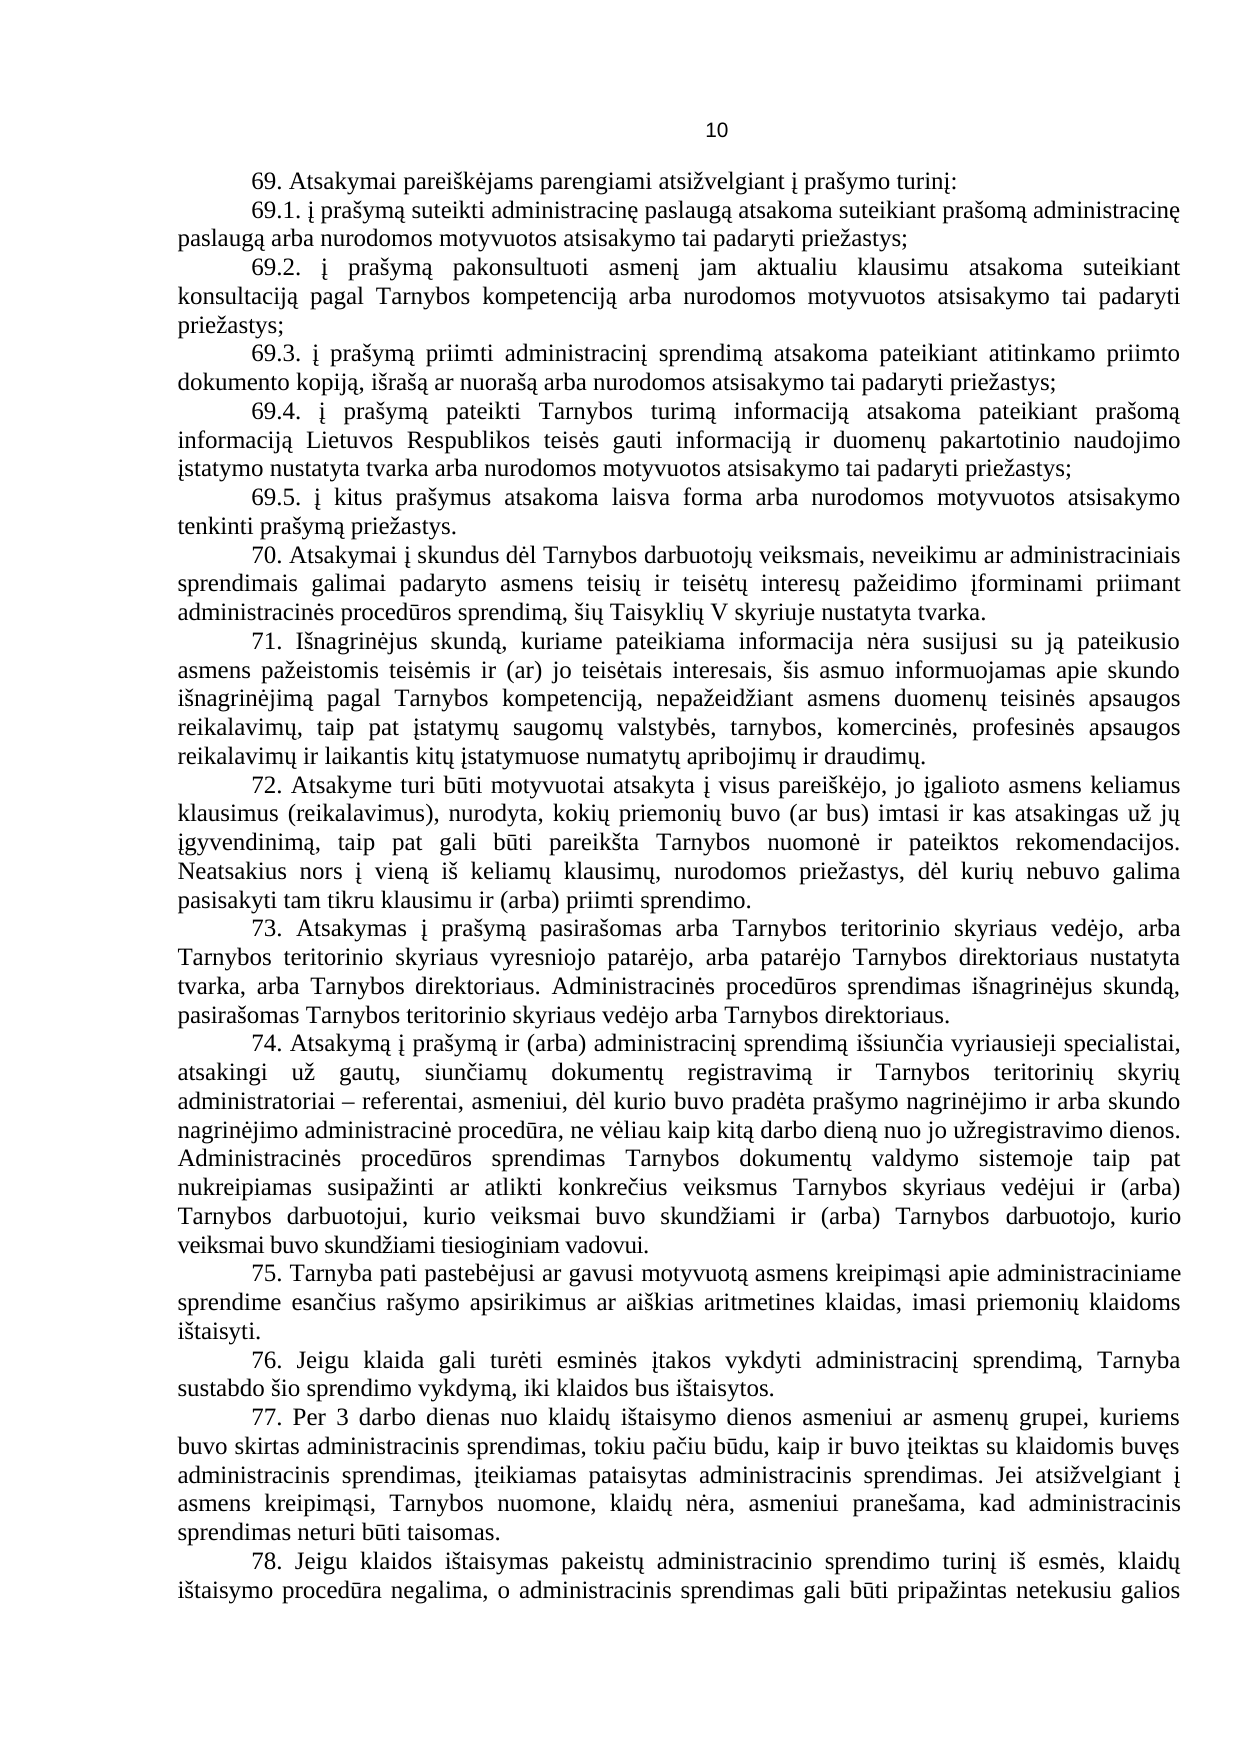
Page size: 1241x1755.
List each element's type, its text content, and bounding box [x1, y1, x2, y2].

text 78. Jeigu klaidos ištaisymas pakeistų administracinio sprendimo turinį iš esmės, klaidų ištaisymo procedūra negalima, o administracinis sprendimas gali būti pripažintas netekusiu galios [177, 1546, 1181, 1603]
text 69.4. į prašymą pateikti Tarnybos turimą informaciją atsakoma pateikiant prašomą informaciją Lietuvos Respublikos teisės gauti informaciją ir duomenų pakartotinio naudojimo įstatymo nustatyta tvarka arba nurodomos motyvuotos atsisakymo tai padaryti priežastys; [177, 396, 1181, 482]
text 71. Išnagrinėjus skundą, kuriame pateikiama informacija nėra susijusi su ją pateikusio asmens pažeistomis teisėmis ir (ar) jo teisėtais interesais, šis asmuo informuojamas apie skundo išnagrinėjimą pagal Tarnybos kompetenciją, nepažeidžiant asmens duomenų teisinės apsaugos reikalavimų, taip pat įstatymų saugomų valstybės, tarnybos, komercinės, profesinės apsaugos reikalavimų ir laikantis kitų įstatymuose numatytų apribojimų ir draudimų. [177, 626, 1181, 770]
text 73. Atsakymas į prašymą pasirašomas arba Tarnybos teritorinio skyriaus vedėjo, arba Tarnybos teritorinio skyriaus vyresniojo patarėjo, arba patarėjo Tarnybos direktoriaus nustatyta tvarka, arba Tarnybos direktoriaus. Administracinės procedūros sprendimas išnagrinėjus skundą, pasirašomas Tarnybos teritorinio skyriaus vedėjo arba Tarnybos direktoriaus. [177, 913, 1181, 1028]
text 74. Atsakymą į prašymą ir (arba) administracinį sprendimą išsiunčia vyriausieji specialistai, atsakingi už gautų, siunčiamų dokumentų registravimą ir Tarnybos teritorinių skyrių administratoriai – referentai, asmeniui, dėl kurio buvo pradėta prašymo nagrinėjimo ir arba skundo nagrinėjimo administracinė procedūra, ne vėliau kaip kitą darbo dieną nuo jo užregistravimo dienos. Administracinės procedūros sprendimas Tarnybos dokumentų valdymo sistemoje taip pat nukreipiamas susipažinti ar atlikti konkrečius veiksmus Tarnybos skyriaus vedėjui ir (arba) Tarnybos darbuotojui, kurio veiksmai buvo skundžiami ir (arba) Tarnybos darbuotojo, kurio veiksmai buvo skundžiami tiesioginiam vadovui. [177, 1028, 1181, 1258]
text 70. Atsakymai į skundus dėl Tarnybos darbuotojų veiksmais, neveikimu ar administraciniais sprendimais galimai padaryto asmens teisių ir teisėtų interesų pažeidimo įforminami priimant administracinės procedūros sprendimą, šių Taisyklių V skyriuje nustatyta tvarka. [177, 540, 1181, 626]
text 76. Jeigu klaida gali turėti esminės įtakos vykdyti administracinį sprendimą, Tarnyba sustabdo šio sprendimo vykdymą, iki klaidos bus ištaisytos. [177, 1345, 1181, 1402]
text 69.3. į prašymą priimti administracinį sprendimą atsakoma pateikiant atitinkamo priimto dokumento kopiją, išrašą ar nuorašą arba nurodomos atsisakymo tai padaryti priežastys; [177, 338, 1181, 396]
text 69.1. į prašymą suteikti administracinę paslaugą atsakoma suteikiant prašomą administracinę paslaugą arba nurodomos motyvuotos atsisakymo tai padaryti priežastys; [177, 195, 1181, 252]
text 69. Atsakymai pareiškėjams parengiami atsižvelgiant į prašymo turinį: [177, 166, 1181, 195]
text 69.5. į kitus prašymus atsakoma laisva forma arba nurodomos motyvuotos atsisakymo tenkinti prašymą priežastys. [177, 482, 1181, 540]
text 69.2. į prašymą pakonsultuoti asmenį jam aktualiu klausimu atsakoma suteikiant konsultaciją pagal Tarnybos kompetenciją arba nurodomos motyvuotos atsisakymo tai padaryti priežastys; [177, 252, 1181, 338]
text 75. Tarnyba pati pastebėjusi ar gavusi motyvuotą asmens kreipimąsi apie administraciniame sprendime esančius rašymo apsirikimus ar aiškias aritmetines klaidas, imasi priemonių klaidoms ištaisyti. [177, 1258, 1181, 1345]
text 77. Per 3 darbo dienas nuo klaidų ištaisymo dienos asmeniui ar asmenų grupei, kuriems buvo skirtas administracinis sprendimas, tokiu pačiu būdu, kaip ir buvo įteiktas su klaidomis buvęs administracinis sprendimas, įteikiamas pataisytas administracinis sprendimas. Jei atsižvelgiant į asmens kreipimąsi, Tarnybos nuomone, klaidų nėra, asmeniui pranešama, kad administracinis sprendimas neturi būti taisomas. [177, 1402, 1181, 1546]
text 72. Atsakyme turi būti motyvuotai atsakyta į visus pareiškėjo, jo įgalioto asmens keliamus klausimus (reikalavimus), nurodyta, kokių priemonių buvo (ar bus) imtasi ir kas atsakingas už jų įgyvendinimą, taip pat gali būti pareikšta Tarnybos nuomonė ir pateiktos rekomendacijos. Neatsakius nors į vieną iš keliamų klausimų, nurodomos priežastys, dėl kurių nebuvo galima pasisakyti tam tikru klausimu ir (arba) priimti sprendimo. [177, 770, 1181, 913]
